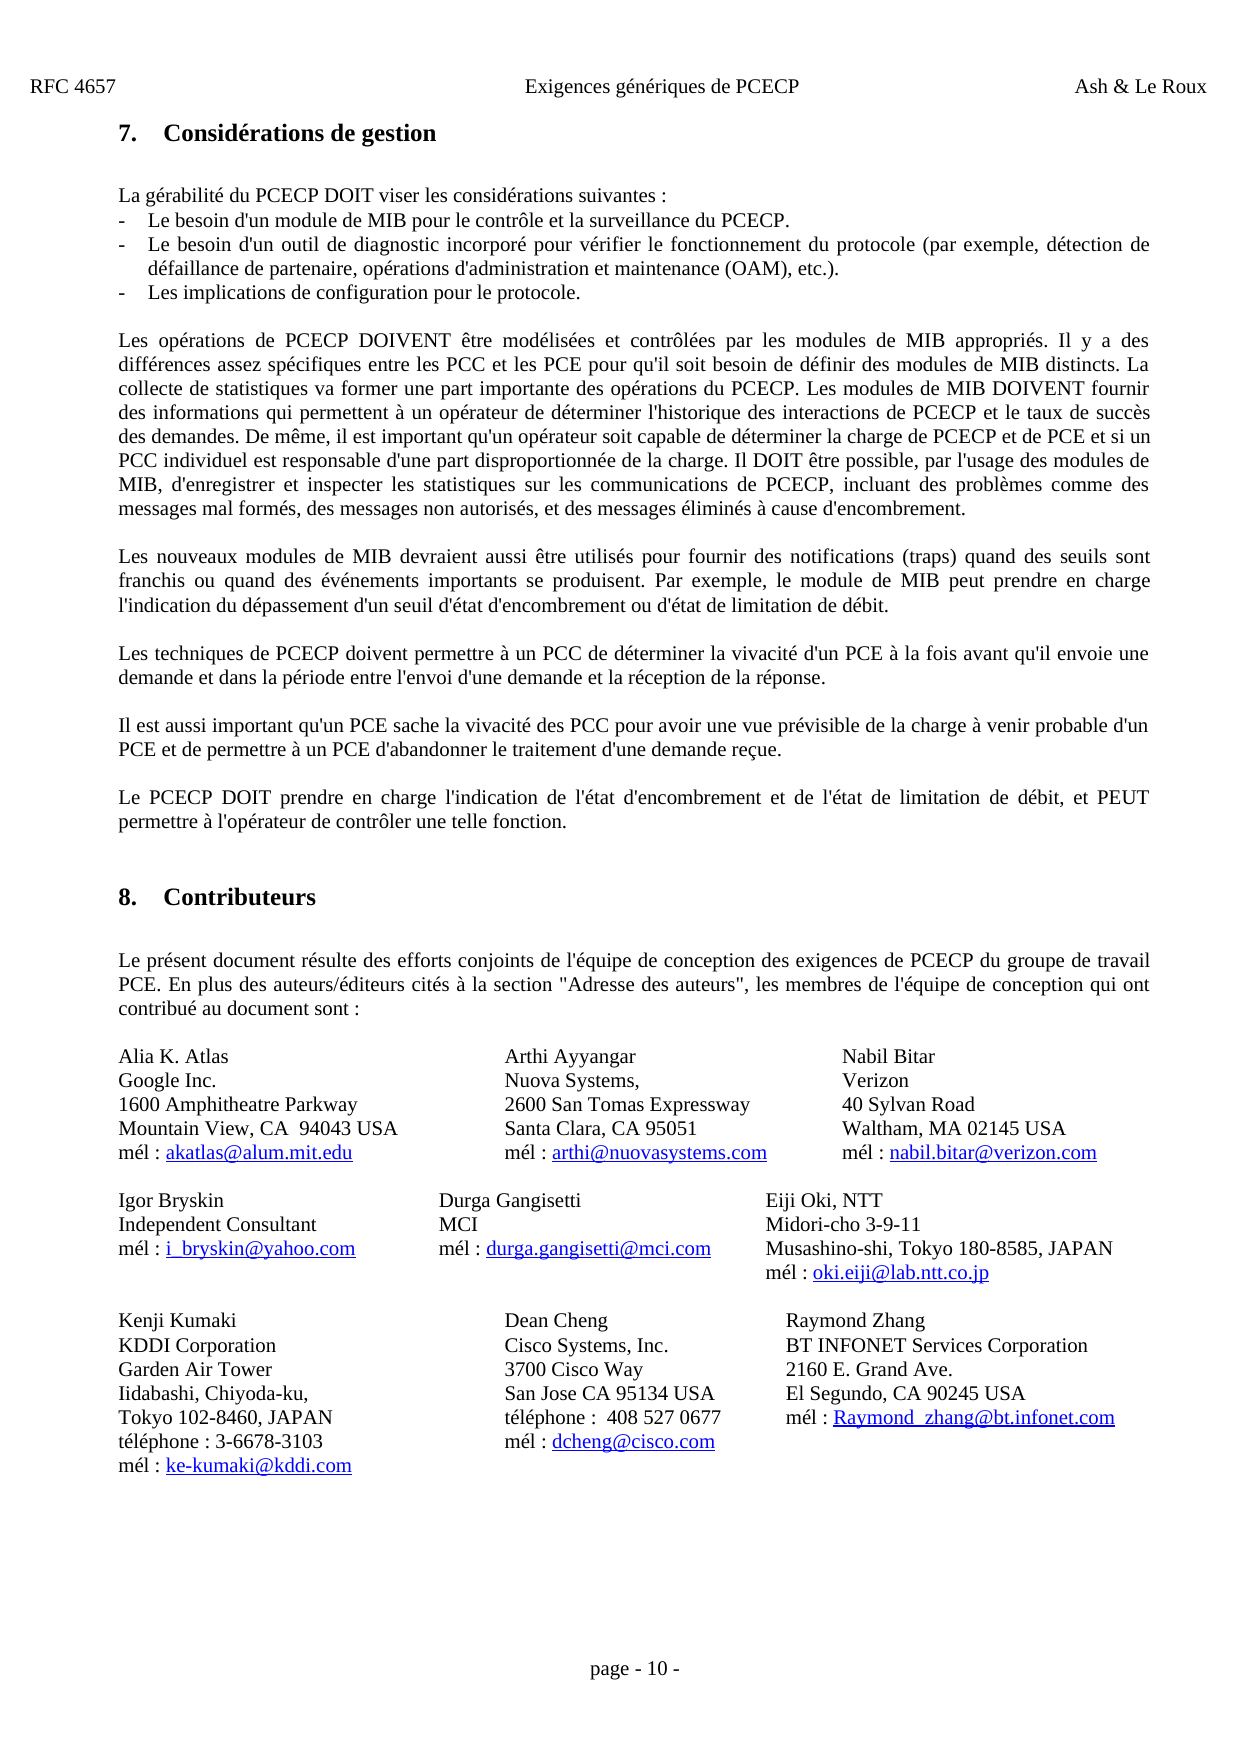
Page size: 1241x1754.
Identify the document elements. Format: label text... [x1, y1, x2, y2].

text Les techniques de PCECP doivent permettre à un PCC de déterminer la vivacité d'un PCE à la fois avant qu'il envoie une demande et dans la période entre l'envoi d'une demande et la réception de la réponse. [118, 641, 1152, 689]
table_header Eiji Oki, NTT [754, 1188, 1131, 1212]
table_cell Musashino-shi, Tokyo 180-8585, JAPAN [754, 1236, 1131, 1260]
text Les opérations de PCECP DOIVENT être modélisées et contrôlées par les modules de MIB appropriés. Il y a des différences assez spécifiques entre les PCC et les PCE pour qu'il soit besoin de définir des modules de MIB distincts. La collecte de statistiques va former une part importante des opérations du PCECP. Les modules de MIB DOIVENT fournir des informations qui permettent à un opérateur de déterminer l'historique des interactions de PCECP et le taux de succès des demandes. De même, il est important qu'un opérateur soit capable de déterminer la charge de PCECP et de PCE et si un PCC individuel est responsable d'une part disproportionnée de la charge. Il DOIT être possible, par l'usage des modules de MIB, d'enregistrer et inspecter les statistiques sur les communications de PCECP, incluant des problèmes comme des messages mal formés, des messages non autorisés, et des messages éliminés à cause d'encombrement. [118, 328, 1152, 520]
table_cell 2160 E. Grand Ave. [774, 1357, 1131, 1381]
text - Les implications de configuration pour le protocole. [118, 280, 1152, 304]
table_cell El Segundo, CA 90245 USA [774, 1381, 1131, 1405]
table_header Durga Gangisetti [427, 1188, 754, 1212]
text Il est aussi important qu'un PCE sache la vivacité des PCC pour avoir une vue prévisible de la charge à venir probable d'un PCE et de permettre à un PCE d'abandonner le traitement d'une demande reçue. [118, 713, 1152, 761]
text Le présent document résulte des efforts conjoints de l'équipe de conception des exigences de PCECP du groupe de travail PCE. En plus des auteurs/éditeurs cités à la section "Adresse des auteurs", les membres de l'équipe de conception qui ont contribué au document sont : [118, 947, 1152, 1020]
text - Le besoin d'un module de MIB pour le contrôle et la surveillance du PCECP. [118, 207, 1152, 232]
table_cell Midori-cho 3-9-11 [754, 1212, 1131, 1236]
table_cell Verizon [831, 1068, 1131, 1092]
table_cell [427, 1260, 754, 1284]
table_cell 2600 San Tomas Expressway [493, 1092, 831, 1116]
table_cell Santa Clara, CA 95051 [493, 1116, 831, 1140]
table_cell 40 Sylvan Road [831, 1092, 1131, 1116]
text Le PCECP DOIT prendre en charge l'indication de l'état d'encombrement et de l'état de limitation de débit, et PEUT permettre à l'opérateur de contrôler une telle fonction. [118, 785, 1152, 833]
table_cell [493, 1453, 774, 1477]
table_cell mél : i_bryskin@yahoo.com [107, 1236, 427, 1260]
table_cell BT INFONET Services Corporation [774, 1333, 1131, 1357]
table_cell téléphone : 408 527 0677 [493, 1405, 774, 1429]
table_cell Nuova Systems, [493, 1068, 831, 1092]
table_cell mél : dcheng@cisco.com [493, 1429, 774, 1453]
text Les nouveaux modules de MIB devraient aussi être utilisés pour fournir des notifications (traps) quand des seuils sont franchis ou quand des événements importants se produisent. Par exemple, le module de MIB peut prendre en charge l'indication du dépassement d'un seuil d'état d'encombrement ou d'état de limitation de débit. [118, 544, 1152, 617]
table_cell 1600 Amphitheatre Parkway [107, 1092, 493, 1116]
table_cell Independent Consultant [107, 1212, 427, 1236]
table_cell [774, 1429, 1131, 1453]
table_cell [107, 1260, 427, 1284]
table_cell Google Inc. [107, 1068, 493, 1092]
text La gérabilité du PCECP DOIT viser les considérations suivantes : [118, 183, 1152, 207]
table_cell mél : oki.eiji@lab.ntt.co.jp [754, 1260, 1131, 1284]
table_cell MCI [427, 1212, 754, 1236]
text - Le besoin d'un outil de diagnostic incorporé pour vérifier le fonctionnement du protocole (par exemple, détection de défaillance de partenaire, opérations d'administration et maintenance (OAM), etc.). [118, 232, 1152, 280]
table_cell mél : durga.gangisetti@mci.com [427, 1236, 754, 1260]
table_header Igor Bryskin [107, 1188, 427, 1212]
table_cell mél : akatlas@alum.mit.edu [107, 1140, 493, 1164]
table_cell 3700 Cisco Way [493, 1357, 774, 1381]
table_header Kenji Kumaki [107, 1309, 493, 1332]
table_cell Mountain View, CA 94043 USA [107, 1116, 493, 1140]
table_cell KDDI Corporation [107, 1333, 493, 1357]
table_cell téléphone : 3-6678-3103 [107, 1429, 493, 1453]
table_cell mél : nabil.bitar@verizon.com [831, 1140, 1131, 1164]
table_cell Waltham, MA 02145 USA [831, 1116, 1131, 1140]
subtitle 8. Contributeurs [118, 882, 1152, 911]
table_cell [774, 1453, 1131, 1477]
table_cell Iidabashi, Chiyoda-ku, [107, 1381, 493, 1405]
table_header Arthi Ayyangar [493, 1044, 831, 1068]
table_cell Cisco Systems, Inc. [493, 1333, 774, 1357]
table_cell mél : ke-kumaki@kddi.com [107, 1453, 493, 1477]
table_header Nabil Bitar [831, 1044, 1131, 1068]
table_header Raymond Zhang [774, 1309, 1131, 1332]
table_cell Garden Air Tower [107, 1357, 493, 1381]
table_cell mél : arthi@nuovasystems.com [493, 1140, 831, 1164]
table_cell Tokyo 102-8460, JAPAN [107, 1405, 493, 1429]
table_cell mél : Raymond_zhang@bt.infonet.com [774, 1405, 1131, 1429]
table_header Alia K. Atlas [107, 1044, 493, 1068]
table_header Dean Cheng [493, 1309, 774, 1332]
subtitle 7. Considérations de gestion [118, 118, 1152, 147]
table_cell San Jose CA 95134 USA [493, 1381, 774, 1405]
